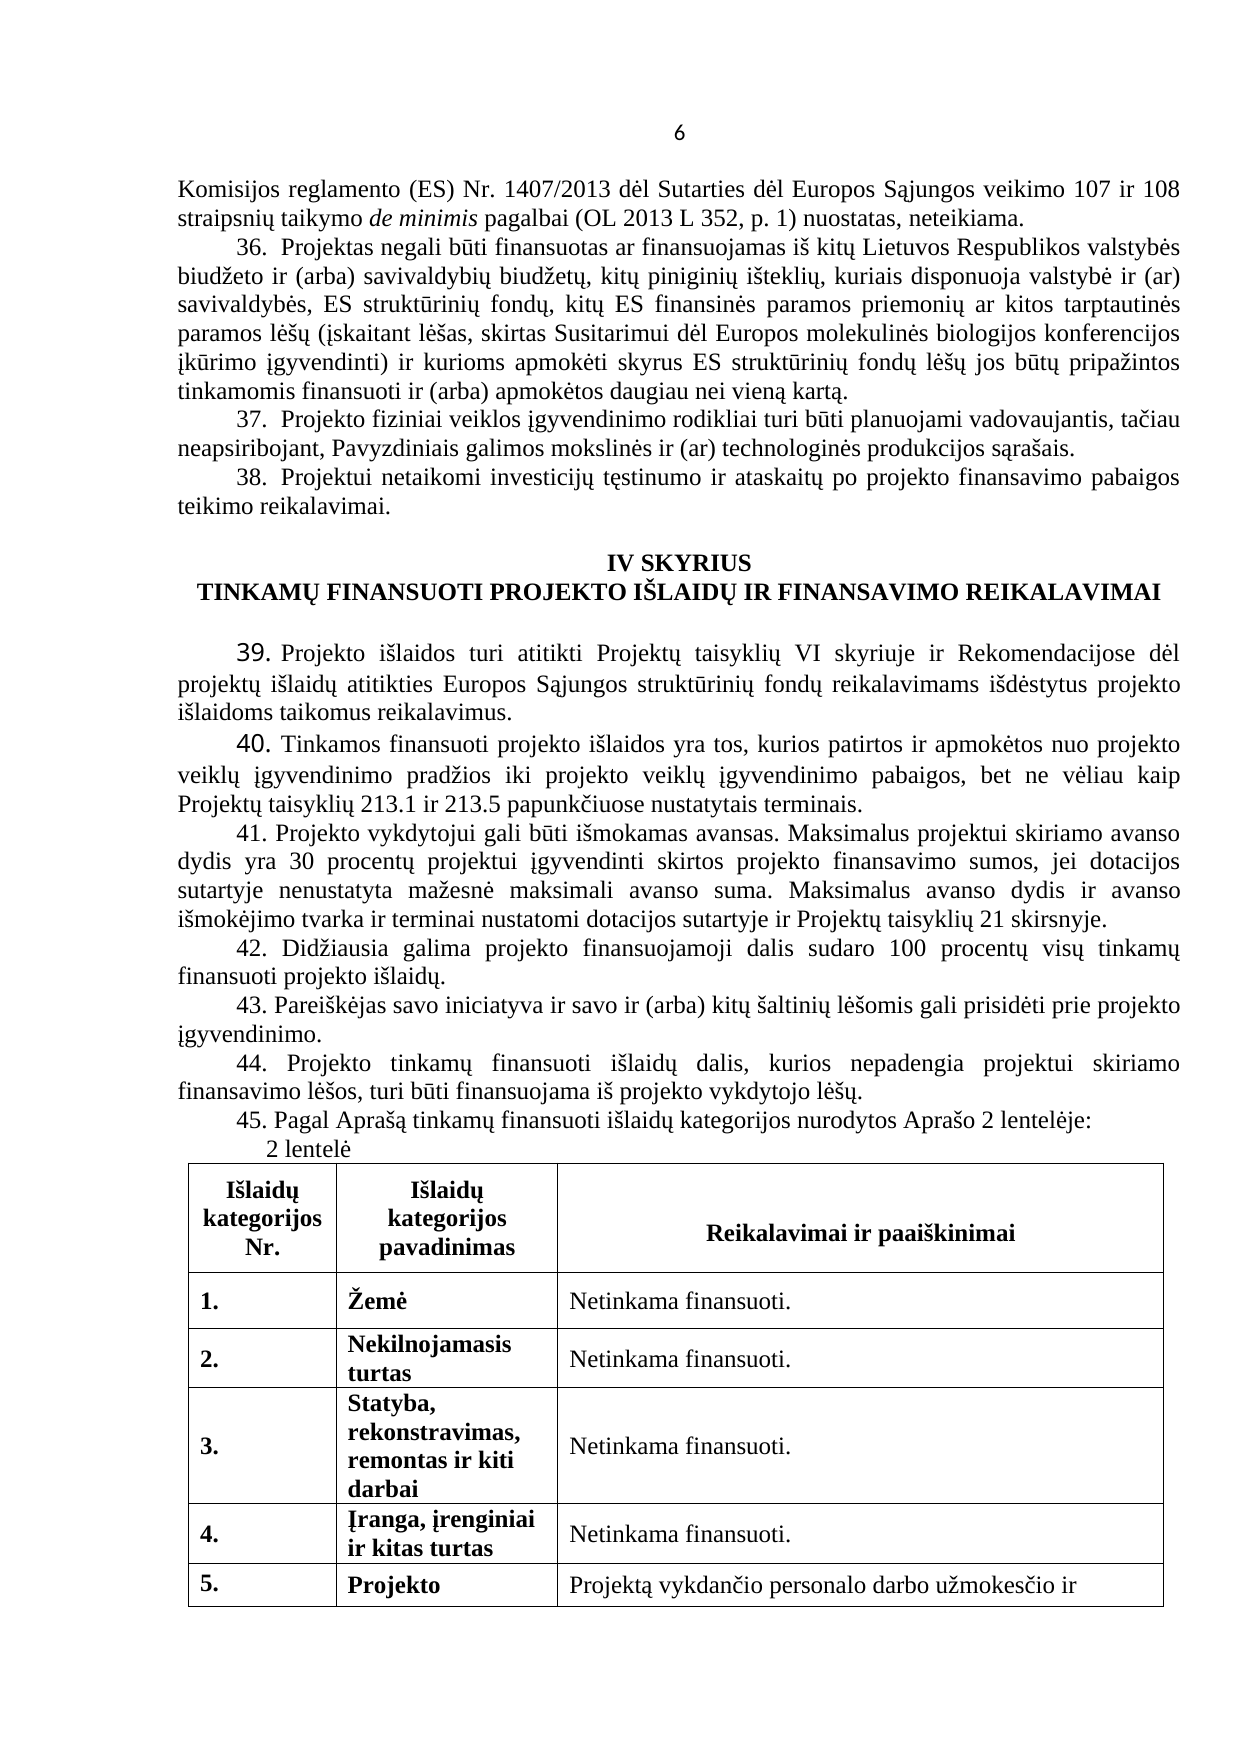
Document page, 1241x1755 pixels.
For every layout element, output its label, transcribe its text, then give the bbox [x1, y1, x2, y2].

text 2 lentelė [177, 1134, 1181, 1163]
table_cell Projekto [337, 1564, 557, 1606]
text 39. Projekto išlaidos turi atitikti Projektų taisyklių VI skyriuje ir Rekomendacijose dėl projektų išlaidų atitikties Europos Sąjungos struktūrinių fondų reikalavimams išdėstytus projekto išlaidoms taikomus reikalavimus. [177, 634, 1181, 726]
table_header Reikalavimai ir paaiškinimai [558, 1164, 1163, 1272]
text 37. Projekto fiziniai veiklos įgyvendinimo rodikliai turi būti planuojami vadovaujantis, tačiau neapsiribojant, Pavyzdiniais galimos mokslinės ir (ar) technologinės produkcijos sąrašais. [177, 404, 1181, 462]
table_cell Projektą vykdančio personalo darbo užmokesčio ir [558, 1564, 1163, 1606]
table_header Išlaidų kategorijos pavadinimas [337, 1164, 557, 1272]
text 45. Pagal Aprašą tinkamų finansuoti išlaidų kategorijos nurodytos Aprašo 2 lentelėje: [177, 1105, 1181, 1134]
table_cell Netinkama finansuoti. [558, 1388, 1163, 1503]
table_cell Netinkama finansuoti. [558, 1504, 1163, 1563]
text IV SKYRIUS [177, 548, 1181, 577]
table_header Išlaidų kategorijos Nr. [189, 1164, 336, 1272]
text 38. Projektui netaikomi investicijų tęstinumo ir ataskaitų po projekto finansavimo pabaigos teikimo reikalavimai. [177, 462, 1181, 519]
text 41. Projekto vykdytojui gali būti išmokamas avansas. Maksimalus projektui skiriamo avanso dydis yra 30 procentų projektui įgyvendinti skirtos projekto finansavimo sumos, jei dotacijos sutartyje nenustatyta mažesnė maksimali avanso suma. Maksimalus avanso dydis ir avanso išmokėjimo tvarka ir terminai nustatomi dotacijos sutartyje ir Projektų taisyklių 21 skirsnyje. [177, 818, 1181, 933]
table_cell 2. [189, 1329, 336, 1387]
table_cell 3. [189, 1388, 336, 1503]
text 42. Didžiausia galima projekto finansuojamoji dalis sudaro 100 procentų visų tinkamų finansuoti projekto išlaidų. [177, 933, 1181, 990]
table_cell Nekilnojamasis turtas [337, 1329, 557, 1387]
text TINKAMŲ FINANSUOTI PROJEKTO IŠLAIDŲ IR FINANSAVIMO REIKALAVIMAI [177, 577, 1181, 606]
table_cell Netinkama finansuoti. [558, 1273, 1163, 1328]
table_cell Statyba, rekonstravimas, remontas ir kiti darbai [337, 1388, 557, 1503]
table_cell Netinkama finansuoti. [558, 1329, 1163, 1387]
table_cell 4. [189, 1504, 336, 1563]
text 43. Pareiškėjas savo iniciatyva ir savo ir (arba) kitų šaltinių lėšomis gali prisidėti prie projekto įgyvendinimo. [177, 990, 1181, 1048]
table_cell Įranga, įrenginiai ir kitas turtas [337, 1504, 557, 1563]
text 40. Tinkamos finansuoti projekto išlaidos yra tos, kurios patirtos ir apmokėtos nuo projekto veiklų įgyvendinimo pradžios iki projekto veiklų įgyvendinimo pabaigos, bet ne vėliau kaip Projektų taisyklių 213.1 ir 213.5 papunkčiuose nustatytais terminais. [177, 726, 1181, 818]
text Komisijos reglamento (ES) Nr. 1407/2013 dėl Sutarties dėl Europos Sąjungos veikimo 107 ir 108 straipsnių taikymo de minimis pagalbai (OL 2013 L 352, p. 1) nuostatas, neteikiama. [177, 174, 1181, 232]
text 44. Projekto tinkamų finansuoti išlaidų dalis, kurios nepadengia projektui skiriamo finansavimo lėšos, turi būti finansuojama iš projekto vykdytojo lėšų. [177, 1048, 1181, 1105]
text 36. Projektas negali būti finansuotas ar finansuojamas iš kitų Lietuvos Respublikos valstybės biudžeto ir (arba) savivaldybių biudžetų, kitų piniginių išteklių, kuriais disponuoja valstybė ir (ar) savivaldybės, ES struktūrinių fondų, kitų ES finansinės paramos priemonių ar kitos tarptautinės paramos lėšų (įskaitant lėšas, skirtas Susitarimui dėl Europos molekulinės biologijos konferencijos įkūrimo įgyvendinti) ir kurioms apmokėti skyrus ES struktūrinių fondų lėšų jos būtų pripažintos tinkamomis finansuoti ir (arba) apmokėtos daugiau nei vieną kartą. [177, 232, 1181, 404]
table_cell Žemė [337, 1273, 557, 1328]
table_cell 5. [189, 1564, 336, 1606]
table_cell 1. [189, 1273, 336, 1328]
